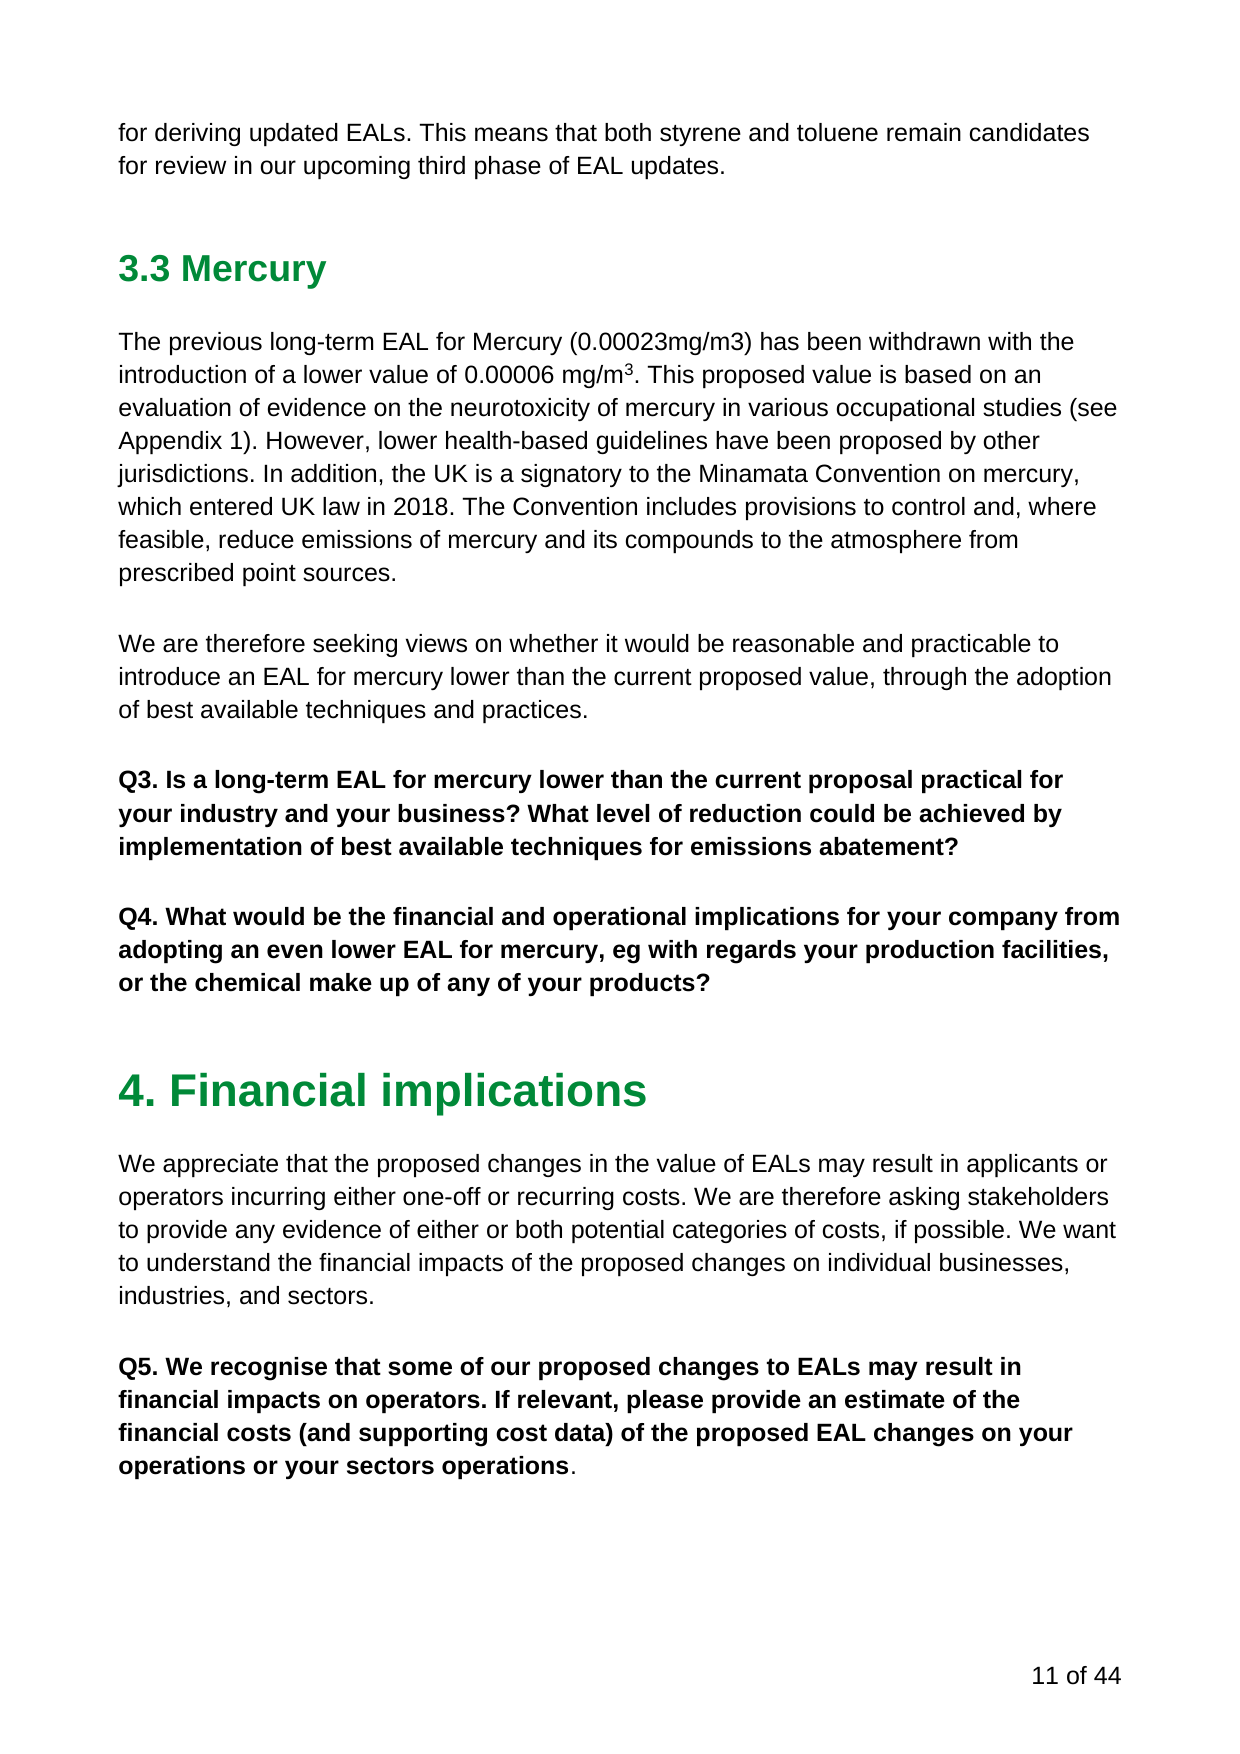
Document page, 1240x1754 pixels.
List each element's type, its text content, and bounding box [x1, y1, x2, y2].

text Q5. We recognise that some of our proposed changes to EALs may result in financial impacts on operators. If relevant, please provide an estimate of the financial costs (and supporting cost data) of the proposed EAL changes on your operations or your sectors operations. [118, 1352, 1121, 1479]
text The previous long-term EAL for Mercury (0.00023mg/m3) has been withdrawn with the introduction of a lower value of 0.00006 mg/m3. This proposed value is based on an evaluation of evidence on the neurotoxicity of mercury in various occupational studies (see Appendix 1). However, lower health-based guidelines have been proposed by other jurisdictions. In addition, the UK is a signatory to the Minamata Convention on mercury, which entered UK law in 2018. The Convention includes provisions to control and, where feasible, reduce emissions of mercury and its compounds to the atmosphere from prescribed point sources. [118, 327, 1121, 587]
text for deriving updated EALs. This means that both styrene and toluene remain candidates for review in our upcoming third phase of EAL updates. [118, 118, 1121, 180]
text Q4. What would be the financial and operational implications for your company from adopting an even lower EAL for mercury, eg with regards your production facilities, or the chemical make up of any of your products? [118, 902, 1121, 997]
subtitle 4. Financial implications [118, 1064, 1121, 1116]
text Q3. Is a long-term EAL for mercury lower than the current proposal practical for your industry and your business? What level of reduction could be achieved by implementation of best available techniques for emissions abatement? [118, 766, 1121, 860]
text We appreciate that the proposed changes in the value of EALs may result in applicants or operators incurring either one-off or recurring costs. We are therefore asking stakeholders to provide any evidence of either or both potential categories of costs, if possible. We want to understand the financial impacts of the proposed changes on individual businesses, industries, and sectors. [118, 1149, 1121, 1310]
subtitle 3.3 Mercury [118, 247, 1121, 290]
text We are therefore seeking views on whether it would be reasonable and practicable to introduce an EAL for mercury lower than the current proposed value, through the adoption of best available techniques and practices. [118, 629, 1121, 724]
